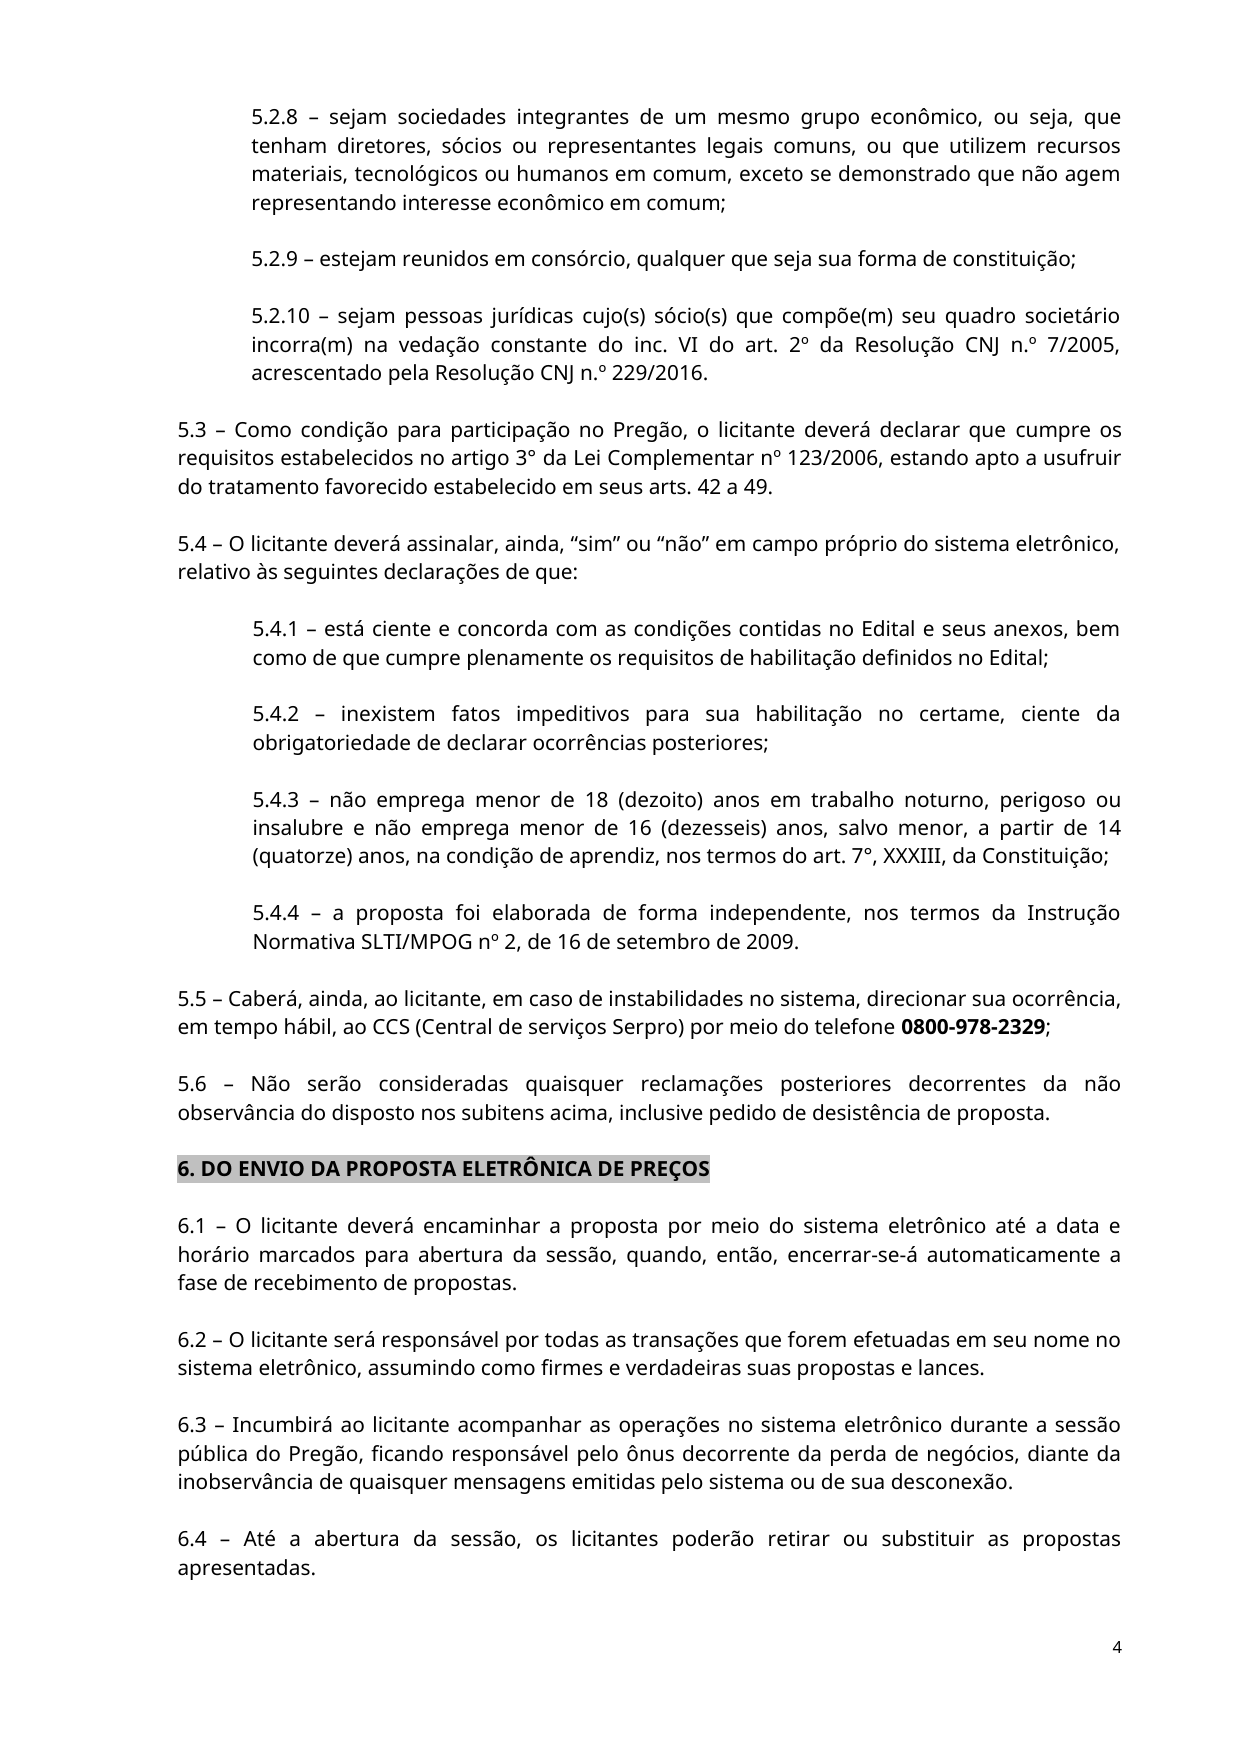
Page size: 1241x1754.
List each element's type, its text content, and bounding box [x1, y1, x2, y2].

text 5.4.1 – está ciente e concorda com as condições contidas no Edital e seus anexos, bem como de que cumpre plenamente os requisitos de habilitação definidos no Edital; [252, 614, 1122, 671]
text 5.2.10 – sejam pessoas jurídicas cujo(s) sócio(s) que compõe(m) seu quadro societário incorra(m) na vedação constante do inc. VI do art. 2º da Resolução CNJ n.º 7/2005, acrescentado pela Resolução CNJ n.º 229/2016. [251, 301, 1122, 387]
text 5.5 – Caberá, ainda, ao licitante, em caso de instabilidades no sistema, direcionar sua ocorrência, em tempo hábil, ao CCS (Central de serviços Serpro) por meio do telefone 0800-978-2329; [177, 984, 1122, 1041]
text 5.4.3 – não emprega menor de 18 (dezoito) anos em trabalho noturno, perigoso ou insalubre e não emprega menor de 16 (dezesseis) anos, salvo menor, a partir de 14 (quatorze) anos, na condição de aprendiz, nos termos do art. 7°, XXXIII, da Constituição; [252, 785, 1122, 870]
text 5.6 – Não serão consideradas quaisquer reclamações posteriores decorrentes da não observância do disposto nos subitens acima, inclusive pedido de desistência de proposta. [177, 1069, 1122, 1126]
text 6.2 – O licitante será responsável por todas as transações que forem efetuadas em seu nome no sistema eletrônico, assumindo como firmes e verdadeiras suas propostas e lances. [177, 1325, 1122, 1382]
text 5.4.2 – inexistem fatos impeditivos para sua habilitação no certame, ciente da obrigatoriedade de declarar ocorrências posteriores; [252, 699, 1122, 756]
text 5.4.4 – a proposta foi elaborada de forma independente, nos termos da Instrução Normativa SLTI/MPOG nº 2, de 16 de setembro de 2009. [252, 898, 1122, 955]
text 6.1 – O licitante deverá encaminhar a proposta por meio do sistema eletrônico até a data e horário marcados para abertura da sessão, quando, então, encerrar-se-á automaticamente a fase de recebimento de propostas. [177, 1211, 1122, 1297]
text 5.4 – O licitante deverá assinalar, ainda, “sim” ou “não” em campo próprio do sistema eletrônico, relativo às seguintes declarações de que: [177, 529, 1122, 586]
text 5.3 – Como condição para participação no Pregão, o licitante deverá declarar que cumpre os requisitos estabelecidos no artigo 3° da Lei Complementar nº 123/2006, estando apto a usufruir do tratamento favorecido estabelecido em seus arts. 42 a 49. [177, 415, 1122, 500]
text 6.3 – Incumbirá ao licitante acompanhar as operações no sistema eletrônico durante a sessão pública do Pregão, ficando responsável pelo ônus decorrente da perda de negócios, diante da inobservância de quaisquer mensagens emitidas pelo sistema ou de sua desconexão. [177, 1410, 1122, 1496]
text 5.2.9 – estejam reunidos em consórcio, qualquer que seja sua forma de constituição; [251, 244, 1122, 273]
text 6. DO ENVIO DA PROPOSTA ELETRÔNICA DE PREÇOS [177, 1154, 1122, 1183]
text 6.4 – Até a abertura da sessão, os licitantes poderão retirar ou substituir as propostas apresentadas. [177, 1524, 1122, 1581]
text 5.2.8 – sejam sociedades integrantes de um mesmo grupo econômico, ou seja, que tenham diretores, sócios ou representantes legais comuns, ou que utilizem recursos materiais, tecnológicos ou humanos em comum, exceto se demonstrado que não agem representando interesse econômico em comum; [251, 102, 1122, 216]
